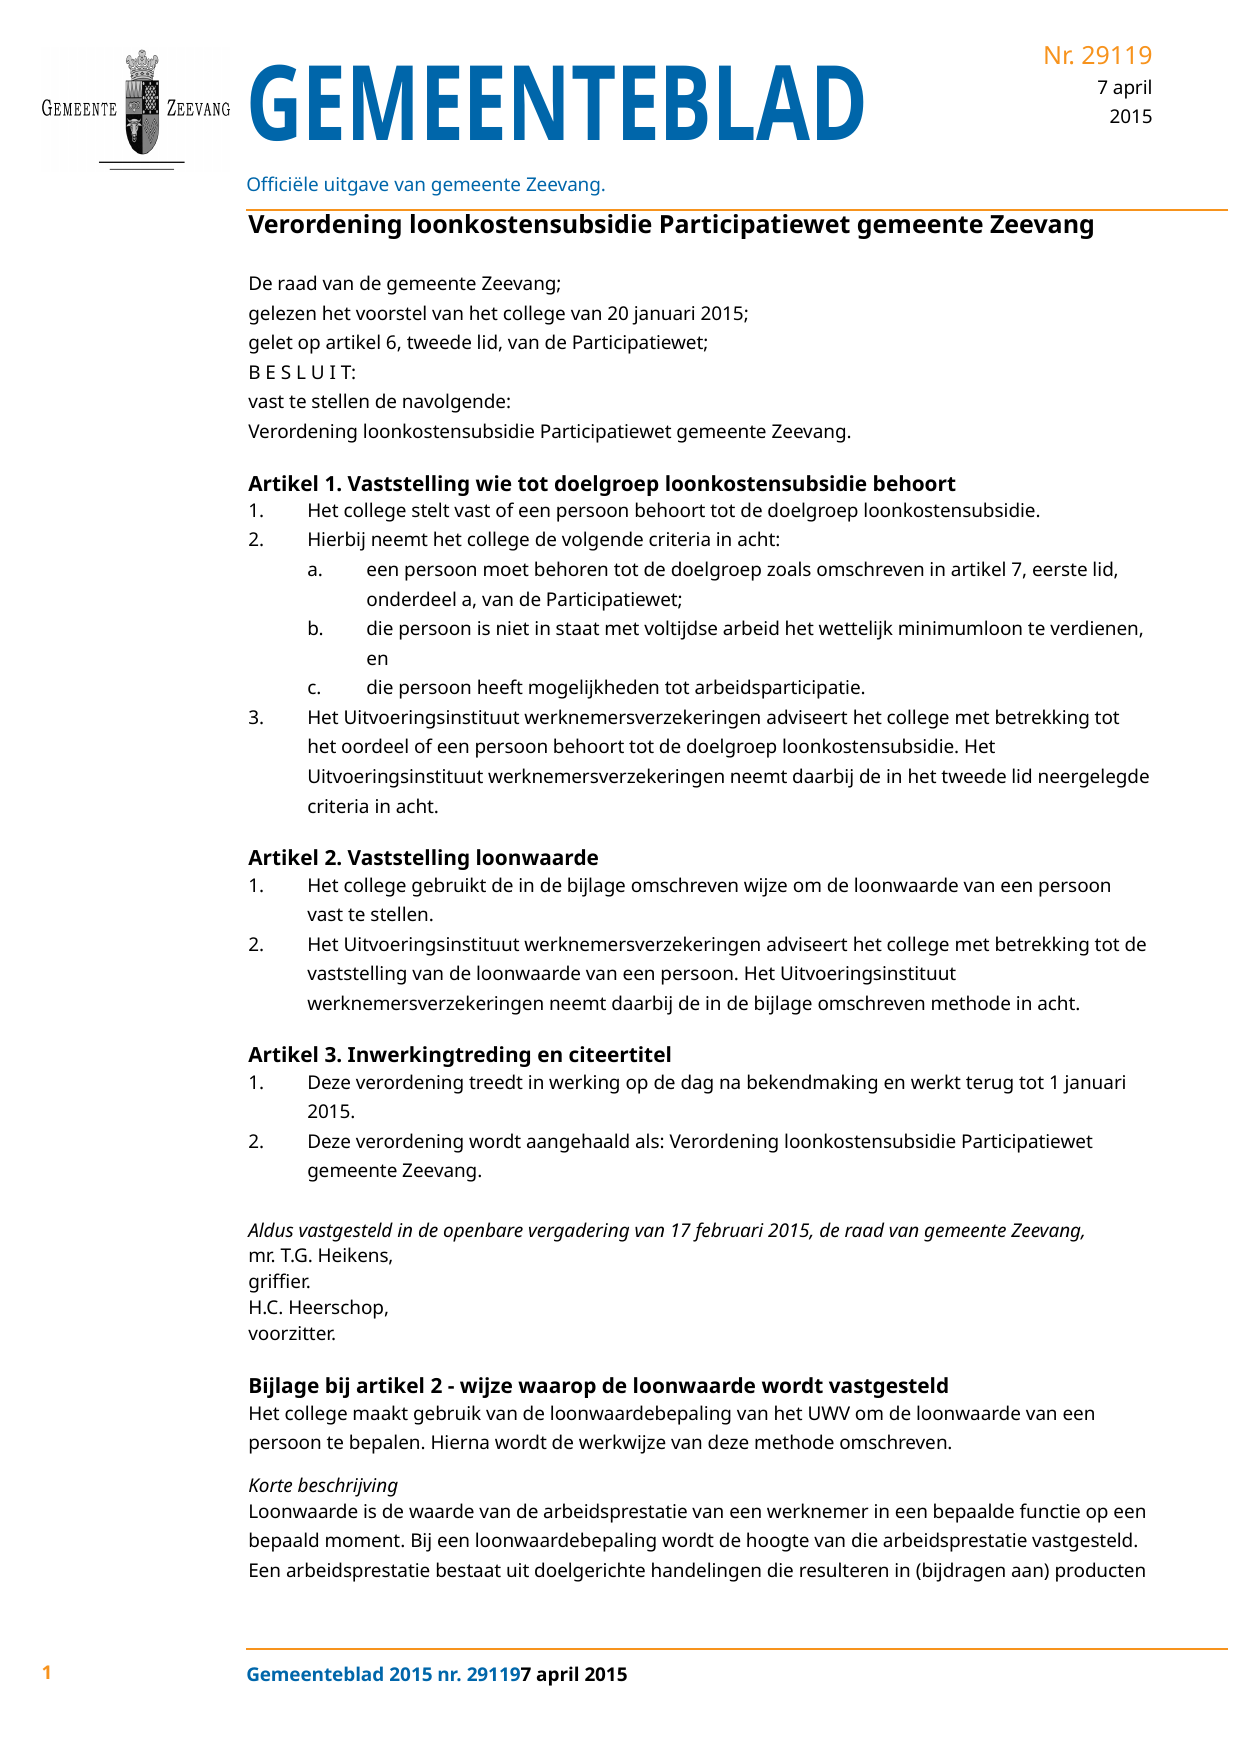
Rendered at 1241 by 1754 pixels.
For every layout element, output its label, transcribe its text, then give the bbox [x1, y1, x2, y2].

text Loonwaarde is de waarde van de arbeidsprestatie van een werknemer in een bepaalde functie op een bepaald moment. Bij een loonwaardebepaling wordt de hoogte van die arbeidsprestatie vastgesteld. Een arbeidsprestatie bestaat uit doelgerichte handelingen die resulteren in (bijdragen aan) producten [248, 1498, 1152, 1583]
text mr. T.G. Heikens, [248, 1243, 1152, 1268]
text voorzitter. [248, 1320, 1152, 1346]
text Aldus vastgesteld in de openbare vergadering van 17 februari 2015, de raad van gemeente Zeevang, [248, 1217, 1152, 1243]
text De raad van de gemeente Zeevang; [248, 270, 1152, 296]
list Het Uitvoeringsinstituut werknemersverzekeringen adviseert het college met betrekking tot de vaststelling van de loonwaarde van een persoon. Het Uitvoeringsinstituut werknemersverzekeringen neemt daarbij de in de bijlage omschreven methode in acht. [248, 931, 1152, 1016]
text Verordening loonkostensubsidie Participatiewet gemeente Zeevang [248, 211, 1152, 241]
text Korte beschrijving [248, 1472, 1152, 1498]
list Deze verordening treedt in werking op de dag na bekendmaking en werkt terug tot 1 januari 2015. [248, 1069, 1152, 1124]
text gelezen het voorstel van het college van 20 januari 2015; [248, 300, 1152, 326]
text vast te stellen de navolgende: [248, 389, 1152, 414]
list Deze verordening wordt aangehaald als: Verordening loonkostensubsidie Participatiewet gemeente Zeevang. [248, 1128, 1152, 1183]
list Het college stelt vast of een persoon behoort tot de doelgroep loonkostensubsidie. [248, 497, 1152, 523]
text H.C. Heerschop, [248, 1294, 1152, 1320]
text Het college maakt gebruik van de loonwaardebepaling van het UWV om de loonwaarde van een persoon te bepalen. Hierna wordt de werkwijze van deze methode omschreven. [248, 1400, 1152, 1455]
list die persoon is niet in staat met voltijdse arbeid het wettelijk minimumloon te verdienen, en [307, 615, 1152, 671]
text Verordening loonkostensubsidie Participatiewet gemeente Zeevang. [248, 418, 1152, 444]
list Het college gebruikt de in de bijlage omschreven wijze om de loonwaarde van een persoon vast te stellen. [248, 872, 1152, 927]
list Hierbij neemt het college de volgende criteria in acht: [248, 527, 1152, 552]
text Artikel 1. Vaststelling wie tot doelgroep loonkostensubsidie behoort [248, 469, 1152, 497]
text Bijlage bij artikel 2 - wijze waarop de loonwaarde wordt vastgesteld [248, 1371, 1152, 1400]
text gelet op artikel 6, tweede lid, van de Participatiewet; [248, 329, 1152, 355]
text B E S L U I T: [248, 359, 1152, 385]
text griffier. [248, 1268, 1152, 1294]
list een persoon moet behoren tot de doelgroep zoals omschreven in artikel 7, eerste lid, onderdeel a, van de Participatiewet; [307, 556, 1152, 612]
list Het Uitvoeringsinstituut werknemersverzekeringen adviseert het college met betrekking tot het oordeel of een persoon behoort tot de doelgroep loonkostensubsidie. Het Uitvoeringsinstituut werknemersverzekeringen neemt daarbij de in het tweede lid neergelegde criteria in acht. [248, 704, 1152, 819]
text Artikel 2. Vaststelling loonwaarde [248, 843, 1152, 872]
picture [41, 47, 231, 172]
list die persoon heeft mogelijkheden tot arbeidsparticipatie. [307, 674, 1152, 700]
text Artikel 3. Inwerkingtreding en citeertitel [248, 1041, 1152, 1069]
